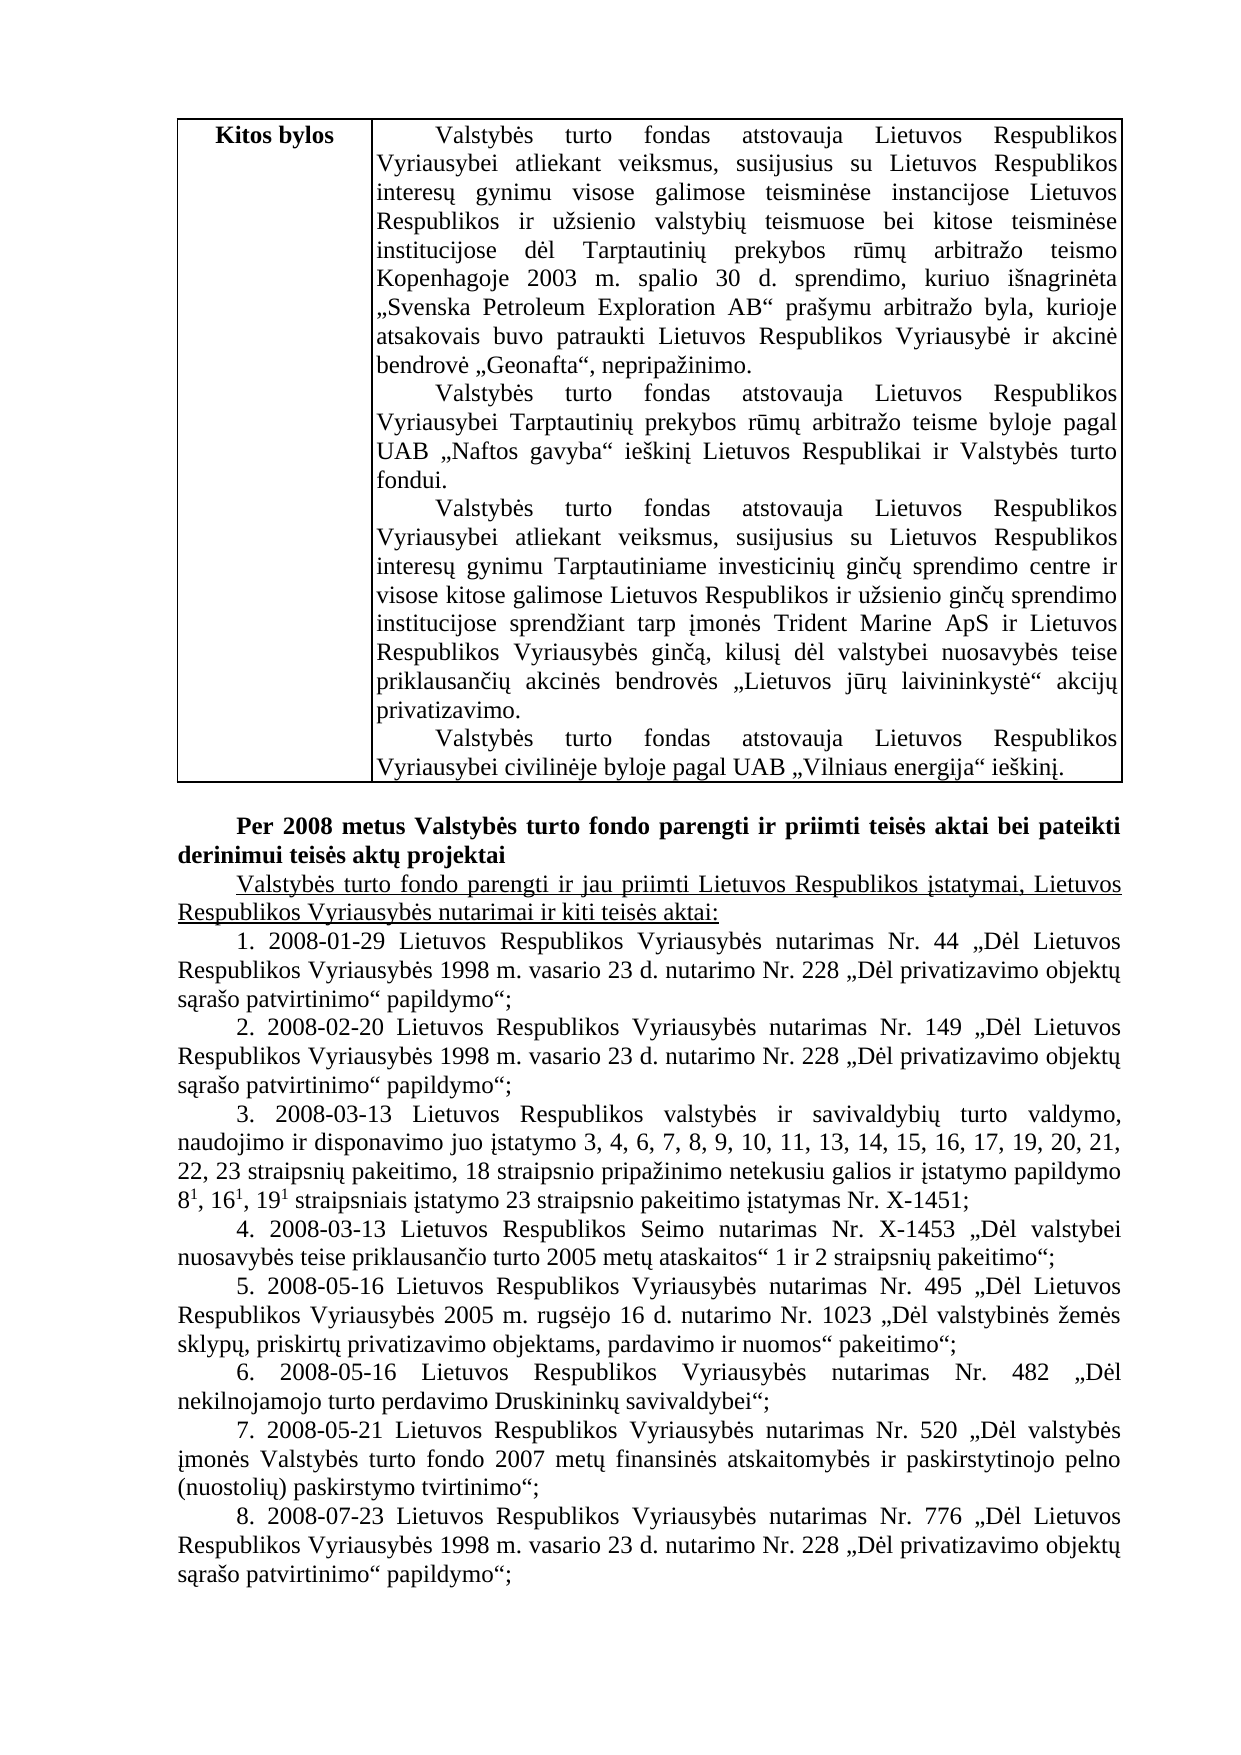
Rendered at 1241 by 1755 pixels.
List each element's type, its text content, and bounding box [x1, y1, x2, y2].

text 5. 2008-05-16 Lietuvos Respublikos Vyriausybės nutarimas Nr. 495 „Dėl Lietuvos Respublikos Vyriausybės 2005 m. rugsėjo 16 d. nutarimo Nr. 1023 „Dėl valstybinės žemės sklypų, priskirtų privatizavimo objektams, pardavimo ir nuomos“ pakeitimo“; [177, 1271, 1122, 1357]
table_cell Valstybės turto fondas atstovauja Lietuvos Respublikos Vyriausybei atliekant veiksmus, susijusius su Lietuvos Respublikos interesų gynimu visose galimose teisminėse instancijose Lietuvos Respublikos ir užsienio valstybių teismuose bei kitose teisminėse institucijose dėl Tarptautinių prekybos rūmų arbitražo teismo Kopenhagoje 2003 m. spalio 30 d. sprendimo, kuriuo išnagrinėta „Svenska Petroleum Exploration AB“ prašymu arbitražo byla, kurioje atsakovais buvo patraukti Lietuvos Respublikos Vyriausybė ir akcinė bendrovė „Geonafta“, nepripažinimo. Valstybės turto fondas atstovauja Lietuvos Respublikos Vyriausybei Tarptautinių prekybos rūmų arbitražo teisme byloje pagal UAB „Naftos gavyba“ ieškinį Lietuvos Respublikai ir Valstybės turto fondui. Valstybės turto fondas atstovauja Lietuvos Respublikos Vyriausybei atliekant veiksmus, susijusius su Lietuvos Respublikos interesų gynimu Tarptautiniame investicinių ginčų sprendimo centre ir visose kitose galimose Lietuvos Respublikos ir užsienio ginčų sprendimo institucijose sprendžiant tarp įmonės Trident Marine ApS ir Lietuvos Respublikos Vyriausybės ginčą, kilusį dėl valstybei nuosavybės teise priklausančių akcinės bendrovės „Lietuvos jūrų laivininkystė“ akcijų privatizavimo. Valstybės turto fondas atstovauja Lietuvos Respublikos Vyriausybei civilinėje byloje pagal UAB „Vilniaus energija“ ieškinį. [373, 120, 1121, 781]
text 1. 2008-01-29 Lietuvos Respublikos Vyriausybės nutarimas Nr. 44 „Dėl Lietuvos Respublikos Vyriausybės 1998 m. vasario 23 d. nutarimo Nr. 228 „Dėl privatizavimo objektų sąrašo patvirtinimo“ papildymo“; [177, 926, 1122, 1012]
text 7. 2008-05-21 Lietuvos Respublikos Vyriausybės nutarimas Nr. 520 „Dėl valstybės įmonės Valstybės turto fondo 2007 metų finansinės atskaitomybės ir paskirstytinojo pelno (nuostolių) paskirstymo tvirtinimo“; [177, 1415, 1122, 1501]
text 8. 2008-07-23 Lietuvos Respublikos Vyriausybės nutarimas Nr. 776 „Dėl Lietuvos Respublikos Vyriausybės 1998 m. vasario 23 d. nutarimo Nr. 228 „Dėl privatizavimo objektų sąrašo patvirtinimo“ papildymo“; [177, 1501, 1122, 1587]
text Valstybės turto fondo parengti ir jau priimti Lietuvos Respublikos įstatymai, Lietuvos Respublikos Vyriausybės nutarimai ir kiti teisės aktai: [177, 869, 1122, 926]
text 2. 2008-02-20 Lietuvos Respublikos Vyriausybės nutarimas Nr. 149 „Dėl Lietuvos Respublikos Vyriausybės 1998 m. vasario 23 d. nutarimo Nr. 228 „Dėl privatizavimo objektų sąrašo patvirtinimo“ papildymo“; [177, 1012, 1122, 1099]
text 4. 2008-03-13 Lietuvos Respublikos Seimo nutarimas Nr. X-1453 „Dėl valstybei nuosavybės teise priklausančio turto 2005 metų ataskaitos“ 1 ir 2 straipsnių pakeitimo“; [177, 1214, 1122, 1271]
text Per 2008 metus Valstybės turto fondo parengti ir priimti teisės aktai bei pateikti derinimui teisės aktų projektai [177, 811, 1122, 869]
table_cell Kitos bylos [178, 120, 371, 781]
text 3. 2008-03-13 Lietuvos Respublikos valstybės ir savivaldybių turto valdymo, naudojimo ir disponavimo juo įstatymo 3, 4, 6, 7, 8, 9, 10, 11, 13, 14, 15, 16, 17, 19, 20, 21, 22, 23 straipsnių pakeitimo, 18 straipsnio pripažinimo netekusiu galios ir įstatymo papildymo 81, 161, 191 straipsniais įstatymo 23 straipsnio pakeitimo įstatymas Nr. X-1451; [177, 1099, 1122, 1214]
text 6. 2008-05-16 Lietuvos Respublikos Vyriausybės nutarimas Nr. 482 „Dėl nekilnojamojo turto perdavimo Druskininkų savivaldybei“; [177, 1357, 1122, 1415]
